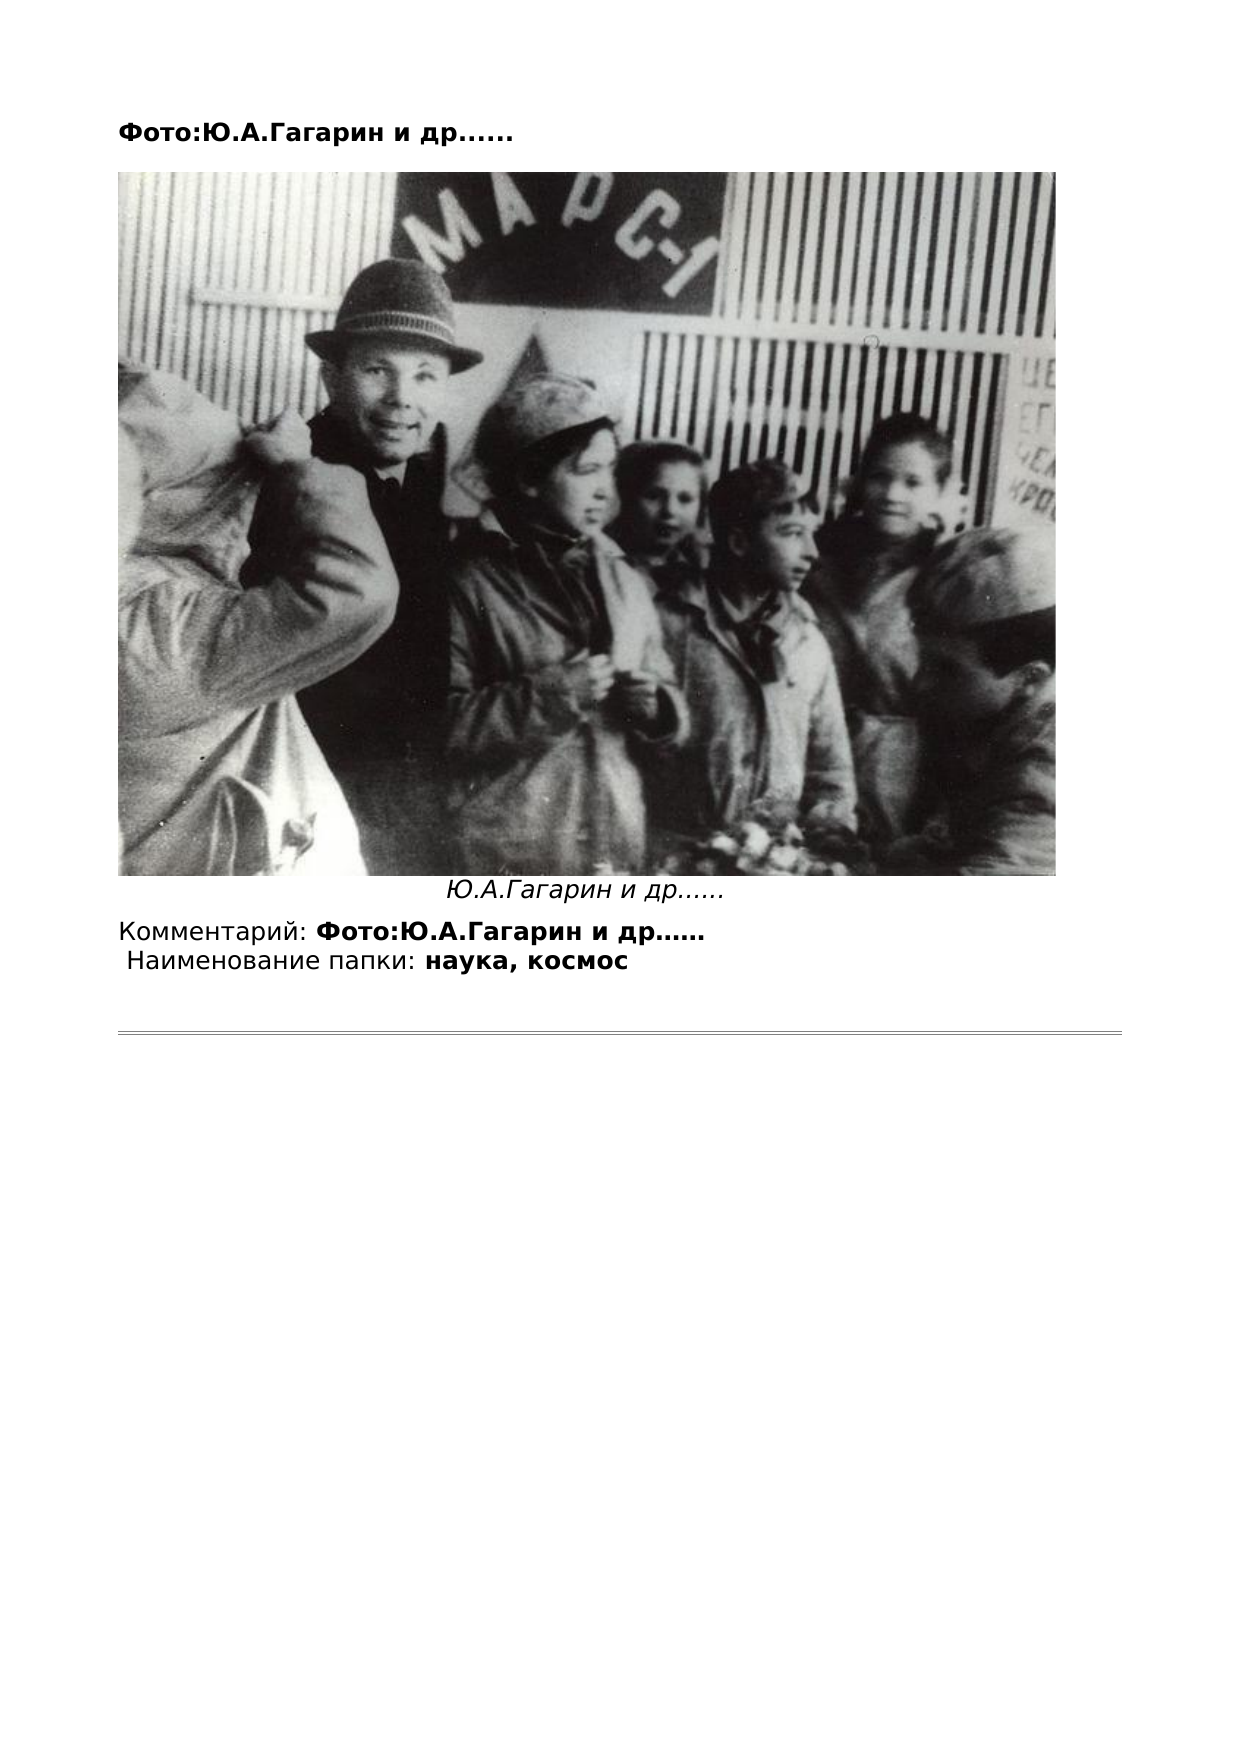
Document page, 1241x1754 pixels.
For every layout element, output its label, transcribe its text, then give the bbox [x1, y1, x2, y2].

text Комментарий: Фото:Ю.А.Гагарин и др…… Наименование папки: наука, космос [118, 917, 1122, 1004]
subtitle Фото:Ю.А.Гагарин и др...... [118, 118, 1122, 147]
picture [118, 172, 1056, 876]
text Ю.А.Гагарин и др...... [118, 876, 1056, 904]
